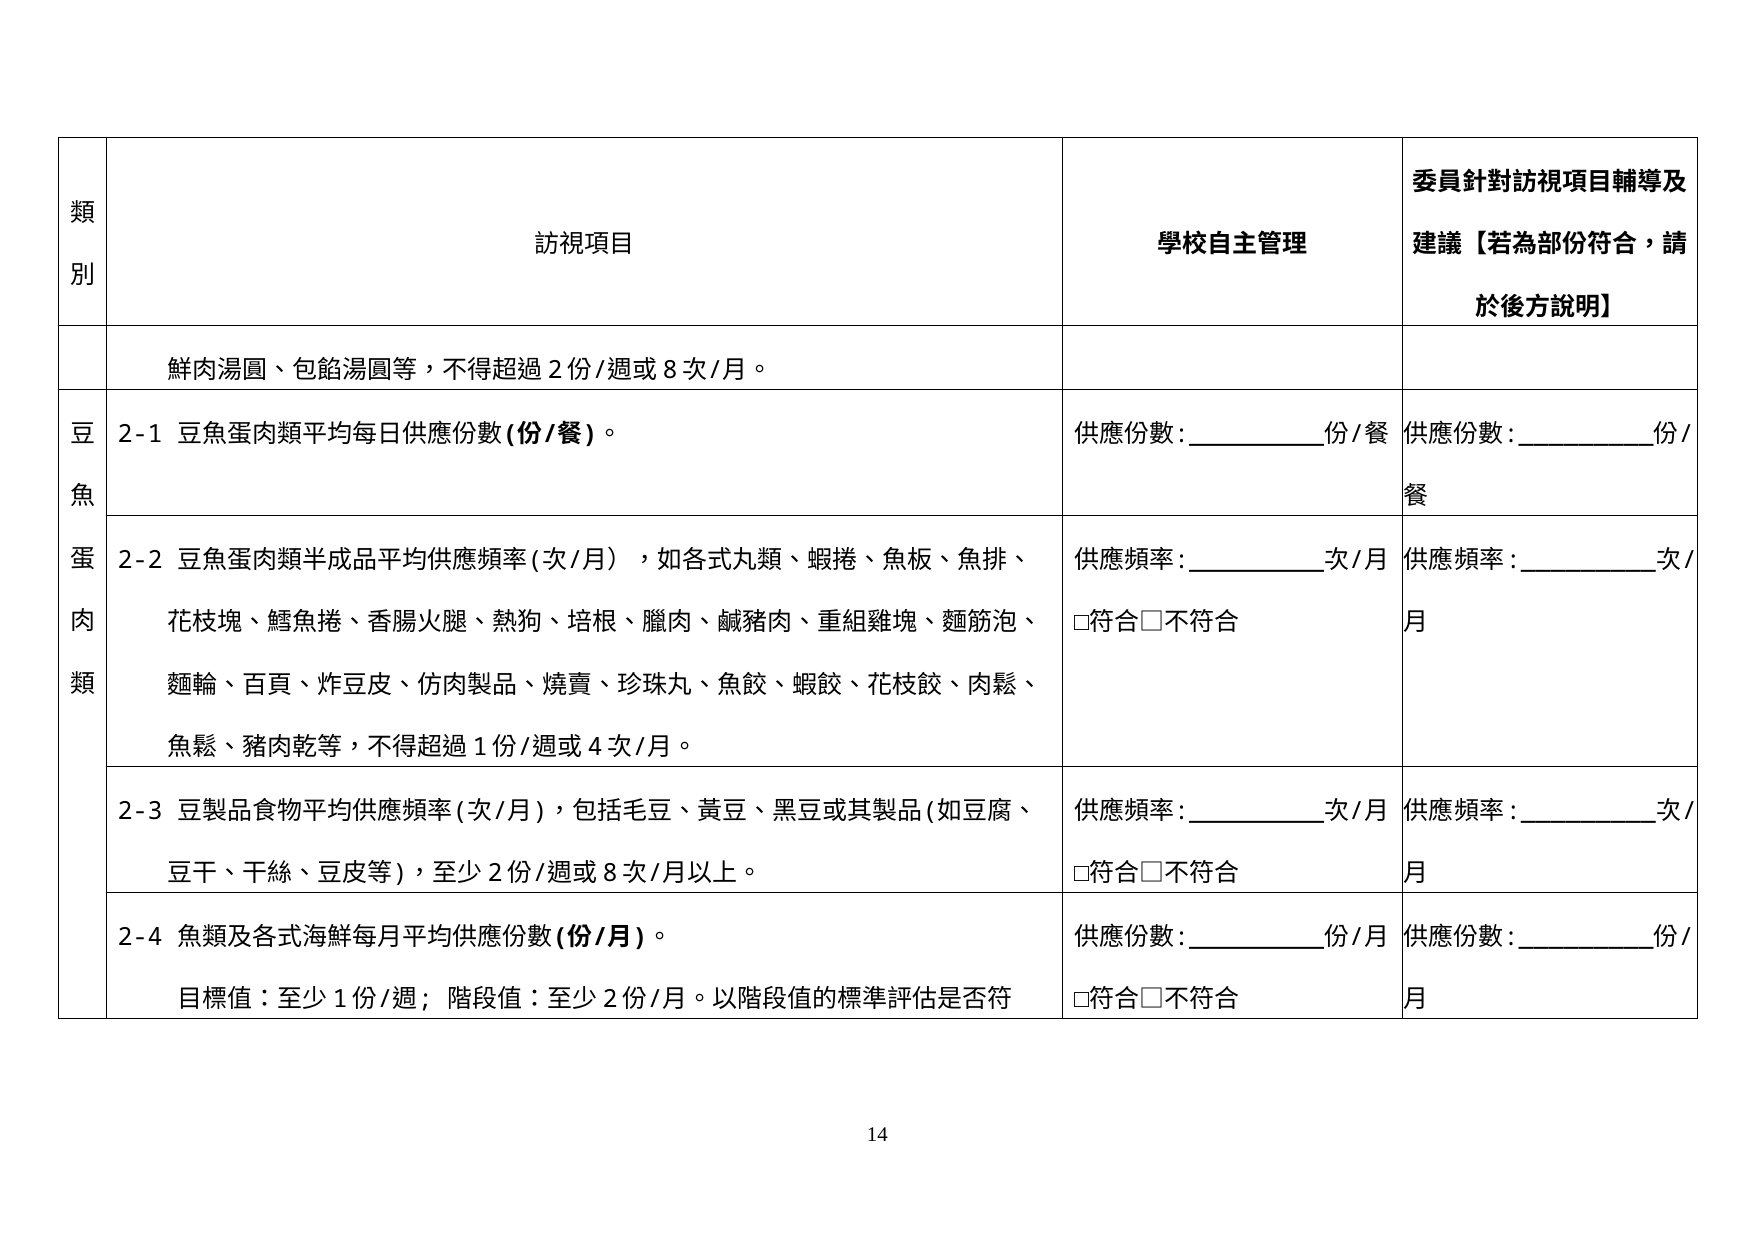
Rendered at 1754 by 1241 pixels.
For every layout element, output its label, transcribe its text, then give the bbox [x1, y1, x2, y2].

table_cell 2-2 豆魚蛋肉類半成品平均供應頻率(次/月），如各式丸類、蝦捲、魚板、魚排、花枝塊、鱈魚捲、香腸火腿、熱狗、培根、臘肉、鹹豬肉、重組雞塊、麵筋泡、麵輪、百頁、炸豆皮、仿肉製品、燒賣、珍珠丸、魚餃、蝦餃、花枝餃、肉鬆、魚鬆、豬肉乾等，不得超過1份/週或4次/月。 [107, 516, 1062, 766]
table_cell 供應頻率:_________次/月 [1403, 767, 1697, 892]
table_cell 供應份數:_________份/餐 [1063, 390, 1402, 515]
table_cell [59, 326, 106, 389]
table_cell 豆魚蛋肉類 [59, 390, 106, 1018]
table_header 訪視項目 [107, 138, 1062, 325]
table_cell 供應份數:_________份/月 [1403, 893, 1697, 1018]
table_cell [1698, 515, 1754, 766]
table_header [1698, 137, 1754, 325]
table_cell 2-1 豆魚蛋肉類平均每日供應份數(份/餐)。 [107, 390, 1062, 515]
table_cell 2-3 豆製品食物平均供應頻率(次/月)，包括毛豆、黃豆、黑豆或其製品(如豆腐、豆干、干絲、豆皮等)，至少2份/週或8次/月以上。 [107, 767, 1062, 892]
table_cell 供應頻率:_________次/月 □符合□不符合 [1063, 767, 1402, 892]
table_cell 供應頻率:_________次/月 □符合□不符合 [1063, 516, 1402, 766]
table_cell 2-4 魚類及各式海鮮每月平均供應份數(份/月)。 目標值：至少1份/週; 階段值：至少2份/月。以階段值的標準評估是否符 [107, 893, 1062, 1018]
table_cell [1698, 389, 1754, 515]
table_cell [1698, 325, 1754, 389]
table_header 學校自主管理 [1063, 138, 1402, 325]
table_header 委員針對訪視項目輔導及建議【若為部份符合，請於後方說明】 [1403, 138, 1697, 325]
table_cell [1403, 326, 1697, 389]
table_cell 供應頻率:_________次/月 [1403, 516, 1697, 766]
table_cell 鮮肉湯圓、包餡湯圓等，不得超過2份/週或8次/月。 [107, 326, 1062, 389]
table_cell 供應份數:_________份/餐 [1403, 390, 1697, 515]
table_cell [1698, 766, 1754, 892]
table_cell 供應份數:_________份/月 □符合□不符合 [1063, 893, 1402, 1018]
table_header 類別 [59, 138, 106, 325]
table_cell [1063, 326, 1402, 389]
table_cell [1698, 892, 1754, 1018]
